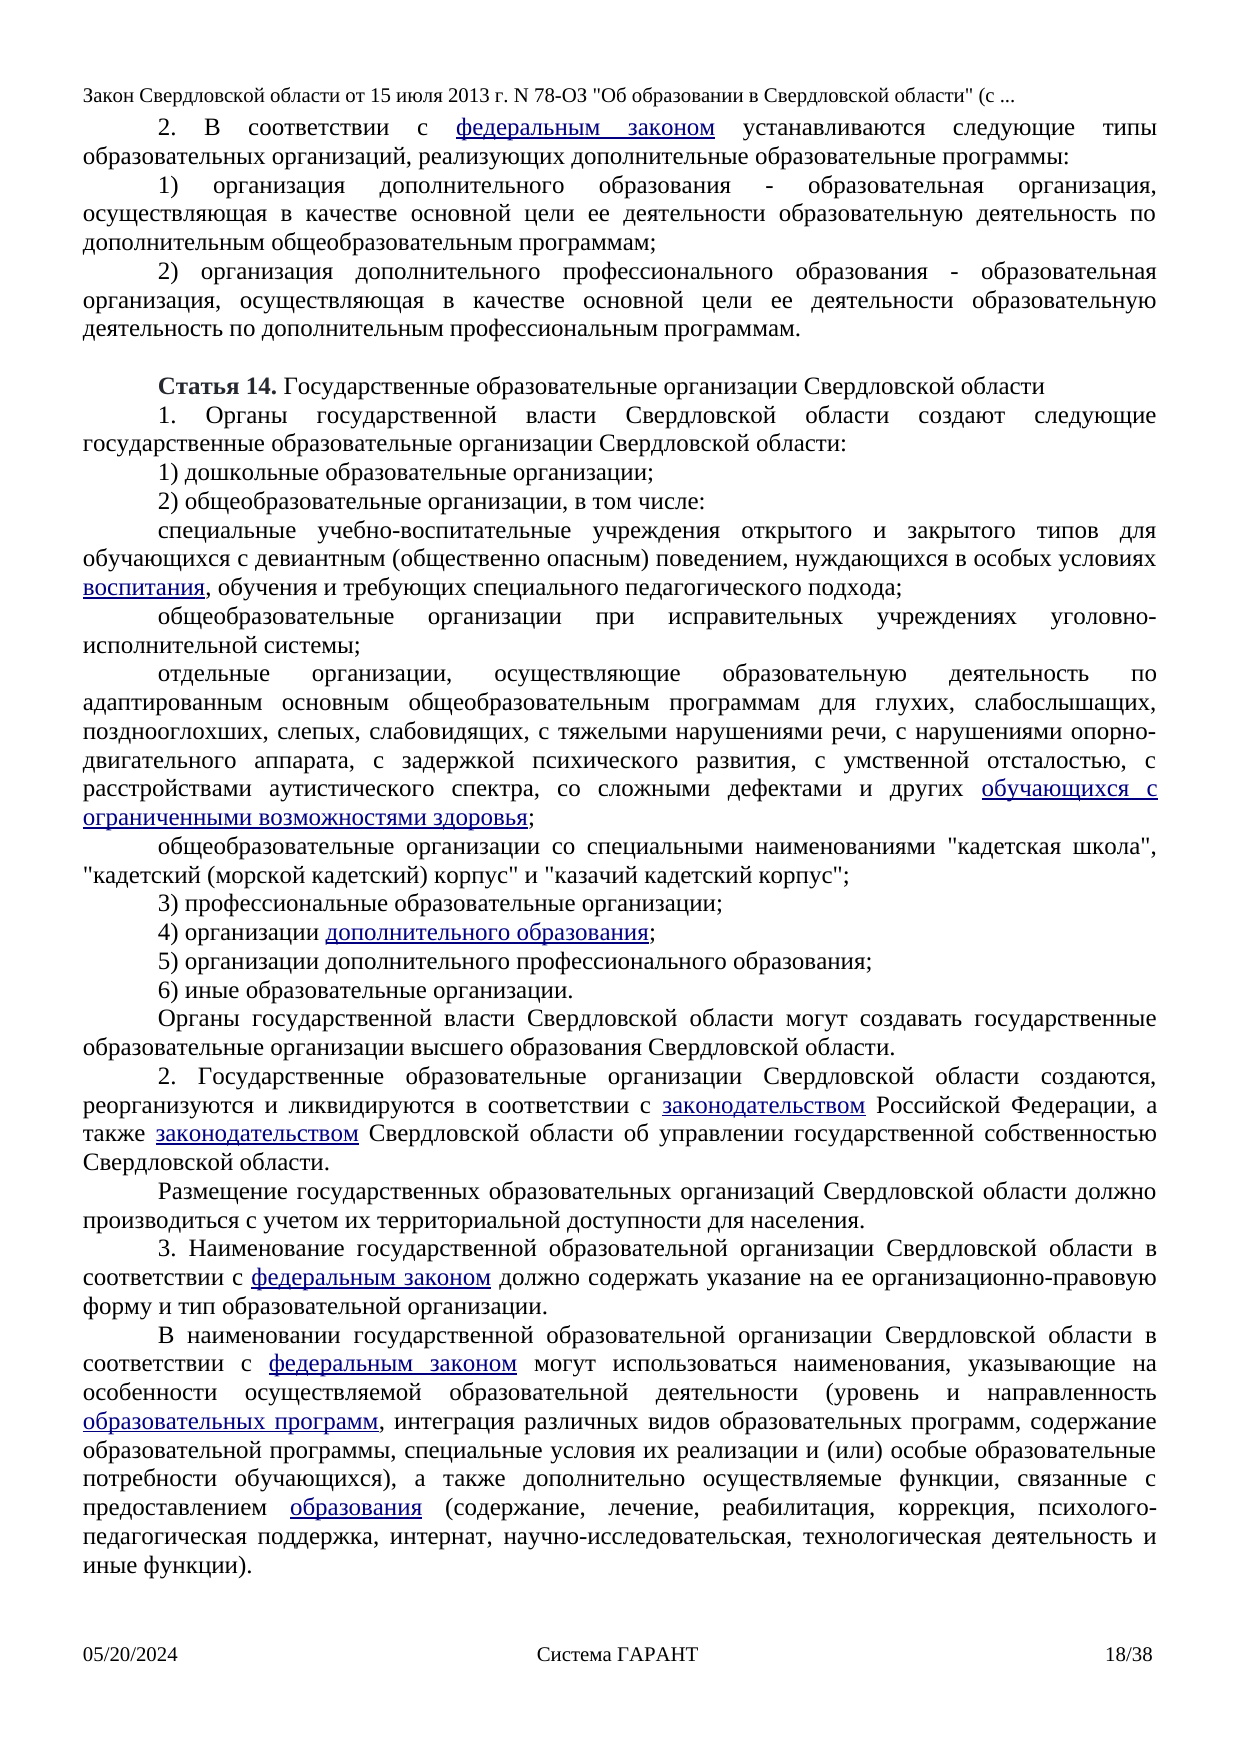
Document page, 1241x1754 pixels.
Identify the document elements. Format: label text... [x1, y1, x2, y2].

text 1) дошкольные образовательные организации; [83, 457, 1157, 486]
text 1. Органы государственной власти Свердловской области создают следующие государственные образовательные организации Свердловской области: [83, 400, 1157, 457]
text специальные учебно-воспитательные учреждения открытого и закрытого типов для обучающихся с девиантным (общественно опасным) поведением, нуждающихся в особых условиях воспитания, обучения и требующих специального педагогического подхода; [83, 515, 1157, 601]
text 1) организация дополнительного образования - образовательная организация, осуществляющая в качестве основной цели ее деятельности образовательную деятельность по дополнительным общеобразовательным программам; [83, 170, 1157, 256]
text общеобразовательные организации при исправительных учреждениях уголовно-исполнительной системы; [83, 601, 1157, 658]
text Размещение государственных образовательных организаций Свердловской области должно производиться с учетом их территориальной доступности для населения. [83, 1176, 1157, 1233]
text 2. В соответствии с федеральным законом устанавливаются следующие типы образовательных организаций, реализующих дополнительные образовательные программы: [83, 112, 1157, 170]
text 5) организации дополнительного профессионального образования; [83, 946, 1157, 975]
text отдельные организации, осуществляющие образовательную деятельность по адаптированным основным общеобразовательным программам для глухих, слабослышащих, позднооглохших, слепых, слабовидящих, с тяжелыми нарушениями речи, с нарушениями опорно-двигательного аппарата, с задержкой психического развития, с умственной отсталостью, с расстройствами аутистического спектра, со сложными дефектами и других обучающихся с ограниченными возможностями здоровья; [83, 658, 1157, 831]
text 3) профессиональные образовательные организации; [83, 888, 1157, 917]
text 3. Наименование государственной образовательной организации Свердловской области в соответствии с федеральным законом должно содержать указание на ее организационно-правовую форму и тип образовательной организации. [83, 1233, 1157, 1320]
text Статья 14. Государственные образовательные организации Свердловской области [158, 371, 1157, 400]
text 2) общеобразовательные организации, в том числе: [83, 486, 1157, 515]
text 6) иные образовательные организации. [83, 975, 1157, 1003]
text В наименовании государственной образовательной организации Свердловской области в соответствии с федеральным законом могут использоваться наименования, указывающие на особенности осуществляемой образовательной деятельности (уровень и направленность образовательных программ, интеграция различных видов образовательных программ, содержание образовательной программы, специальные условия их реализации и (или) особые образовательные потребности обучающихся), а также дополнительно осуществляемые функции, связанные с предоставлением образования (содержание, лечение, реабилитация, коррекция, психолого-педагогическая поддержка, интернат, научно-исследовательская, технологическая деятельность и иные функции). [83, 1320, 1157, 1578]
text Органы государственной власти Свердловской области могут создавать государственные образовательные организации высшего образования Свердловской области. [83, 1003, 1157, 1061]
text 4) организации дополнительного образования; [83, 917, 1157, 946]
text 2) организация дополнительного профессионального образования - образовательная организация, осуществляющая в качестве основной цели ее деятельности образовательную деятельность по дополнительным профессиональным программам. [83, 256, 1157, 342]
text общеобразовательные организации со специальными наименованиями "кадетская школа", "кадетский (морской кадетский) корпус" и "казачий кадетский корпус"; [83, 831, 1157, 888]
text 2. Государственные образовательные организации Свердловской области создаются, реорганизуются и ликвидируются в соответствии с законодательством Российской Федерации, а также законодательством Свердловской области об управлении государственной собственностью Свердловской области. [83, 1061, 1157, 1176]
